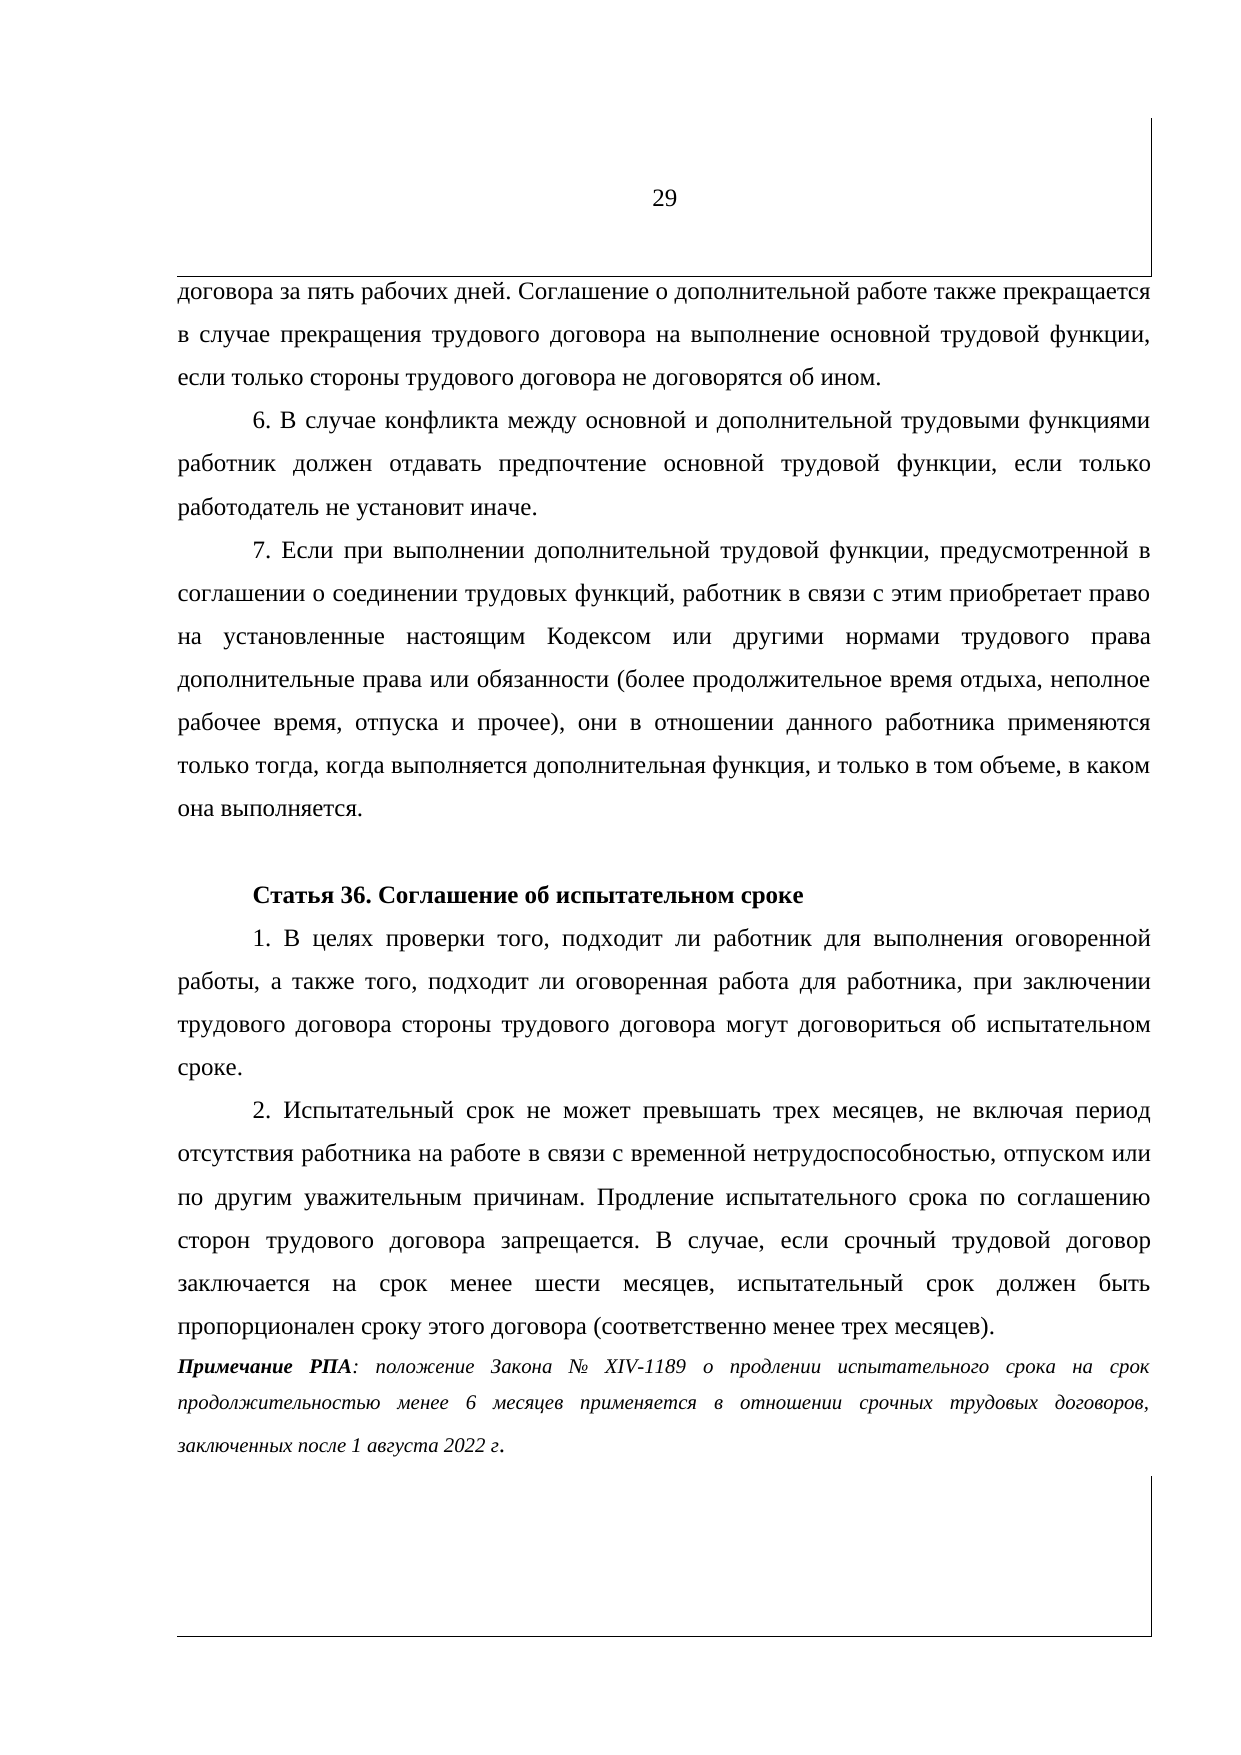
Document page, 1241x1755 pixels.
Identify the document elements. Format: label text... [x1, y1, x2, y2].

text Примечание РПА: положение Закона № XIV-1189 о продлении испытательного срока на срок продолжительностью менее 6 месяцев применяется в отношении срочных трудовых договоров, заключенных после 1 августа 2022 г. [177, 1354, 1152, 1457]
text 7. Если при выполнении дополнительной трудовой функции, предусмотренной в соглашении о соединении трудовых функций, работник в связи с этим приобретает право на установленные настоящим Кодексом или другими нормами трудового права дополнительные права или обязанности (более продолжительное время отдыха, неполное рабочее время, отпуска и прочее), они в отношении данного работника применяются только тогда, когда выполняется дополнительная функция, и только в том объеме, в каком она выполняется. [177, 535, 1152, 822]
subtitle Статья 36. Соглашение об испытательном сроке [177, 880, 1152, 908]
text договора за пять рабочих дней. Соглашение о дополнительной работе также прекращается в случае прекращения трудового договора на выполнение основной трудовой функции, если только стороны трудового договора не договорятся об ином. [177, 276, 1152, 391]
text 2. Испытательный срок не может превышать трех месяцев, не включая период отсутствия работника на работе в связи с временной нетрудоспособностью, отпуском или по другим уважительным причинам. Продление испытательного срока по соглашению сторон трудового договора запрещается. В случае, если срочный трудовой договор заключается на срок менее шести месяцев, испытательный срок должен быть пропорционален сроку этого договора (соответственно менее трех месяцев). [177, 1095, 1152, 1340]
text 6. В случае конфликта между основной и дополнительной трудовыми функциями работник должен отдавать предпочтение основной трудовой функции, если только работодатель не установит иначе. [177, 405, 1152, 520]
text 1. В целях проверки того, подходит ли работник для выполнения оговоренной работы, а также того, подходит ли оговоренная работа для работника, при заключении трудового договора стороны трудового договора могут договориться об испытательном сроке. [177, 923, 1152, 1081]
